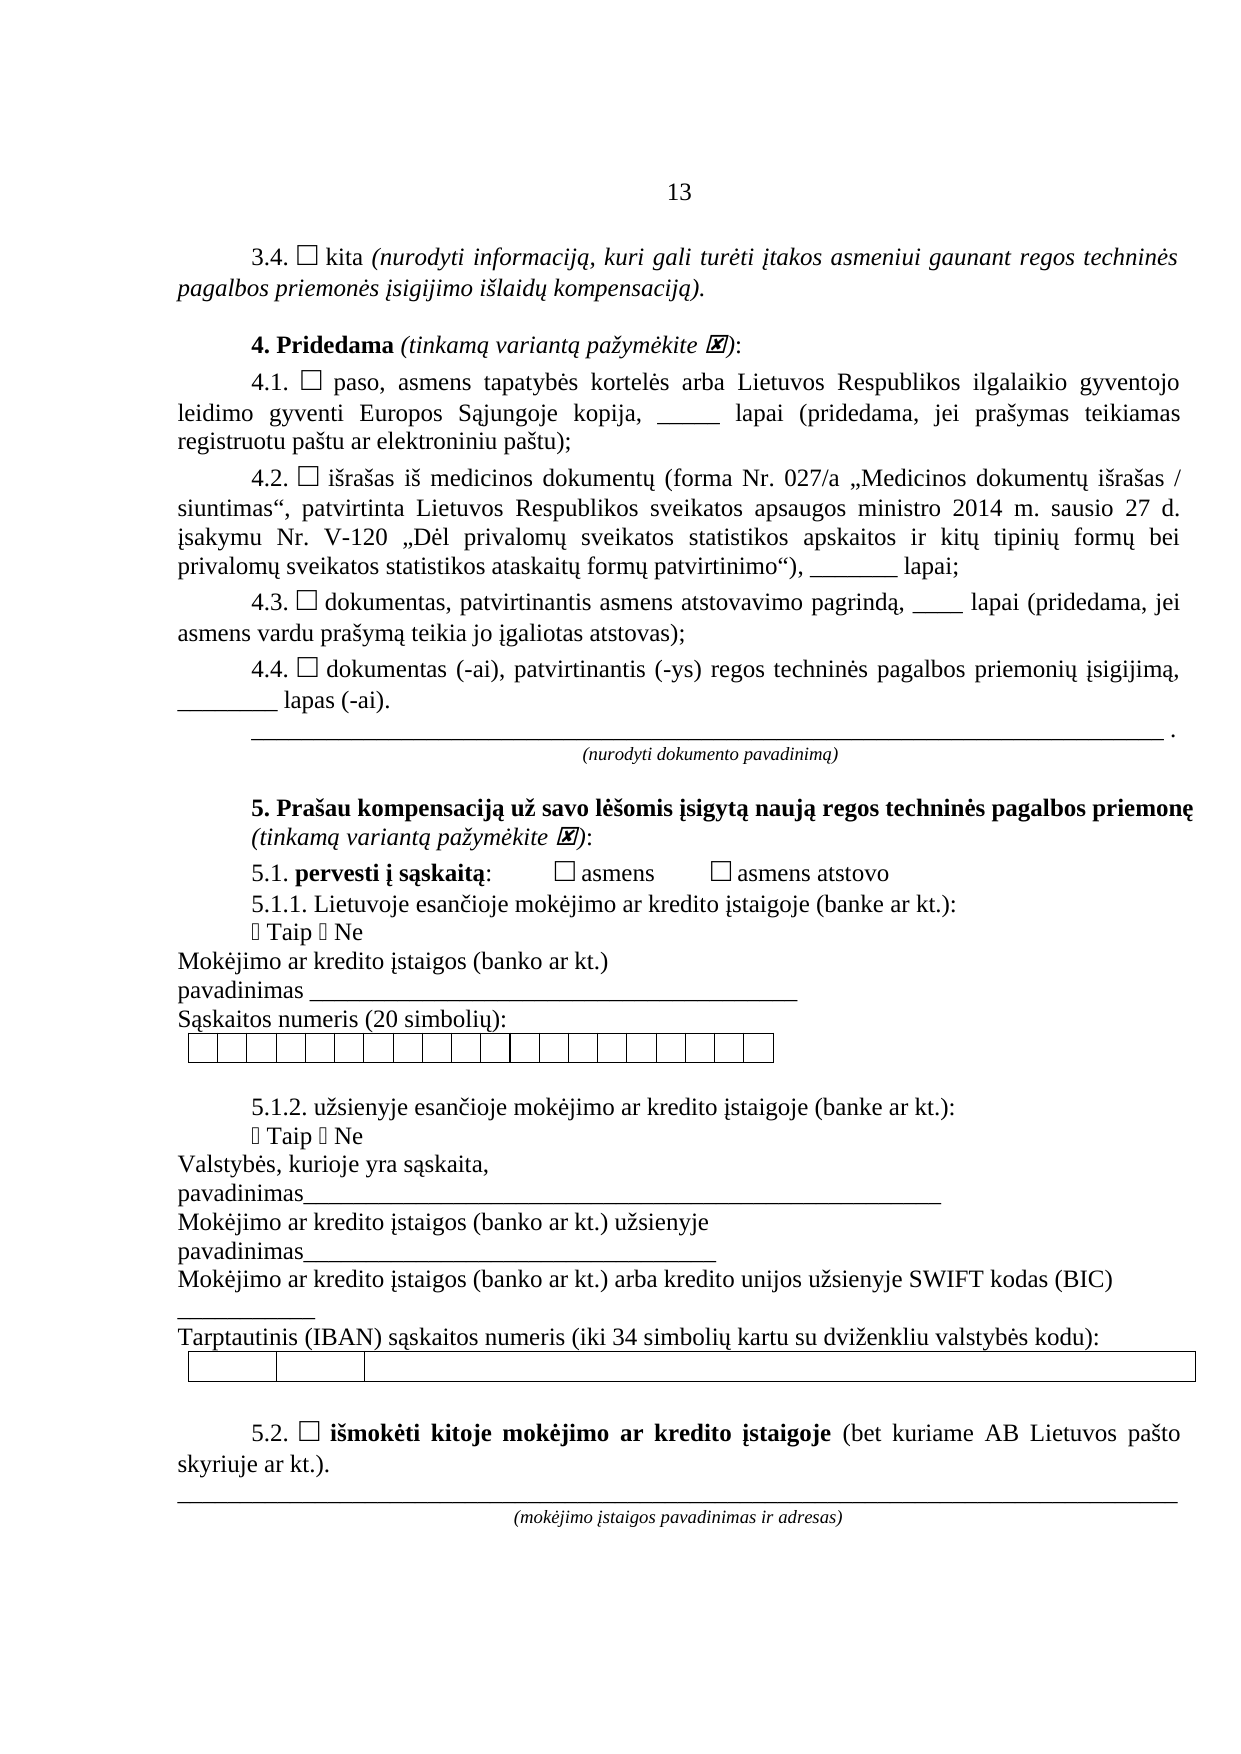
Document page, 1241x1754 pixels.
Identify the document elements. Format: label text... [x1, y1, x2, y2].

table_header [335, 1034, 363, 1062]
text Valstybės, kurioje yra sąskaita, pavadinimas___________________________________________________ [177, 1149, 1181, 1207]
text Tarptautinis (IBAN) sąskaitos numeris (iki 34 simbolių kartu su dviženkliu valstybės kodu): [177, 1322, 1181, 1351]
text Mokėjimo ar kredito įstaigos (banko ar kt.) užsienyje pavadinimas_________________________________ [177, 1207, 1181, 1264]
table_header [277, 1034, 305, 1062]
text 4.2. □ išrašas iš medicinos dokumentų (forma Nr. 027/a „Medicinos dokumentų išrašas / siuntimas“, patvirtinta Lietuvos Respublikos sveikatos apsaugos ministro 2014 m. sausio 27 d. įsakymu Nr. V-120 „Dėl privalomų sveikatos statistikos apskaitos ir kitų tipinių formų bei privalomų sveikatos statistikos ataskaitų formų patvirtinimo“), _______ lapai; [177, 455, 1181, 580]
table_header [481, 1034, 509, 1062]
text Mokėjimo ar kredito įstaigos (banko ar kt.) [177, 946, 1181, 975]
table_header [277, 1352, 364, 1381]
table_header [247, 1034, 276, 1062]
table_header [511, 1034, 539, 1062]
text 4. Pridedama (tinkamą variantą pažymėkite ): [177, 331, 1181, 359]
table_header [540, 1034, 568, 1062]
text 3.4. □ kita (nurodyti informaciją, kuri gali turėti įtakos asmeniui gaunant regos techninės pagalbos priemonės įsigijimo išlaidų kompensaciją). [177, 235, 1181, 302]
table_header [218, 1034, 246, 1062]
table_header [598, 1034, 626, 1062]
text  Taip  Ne [177, 917, 1181, 946]
table_header [569, 1034, 597, 1062]
text 4.3. □ dokumentas, patvirtinantis asmens atstovavimo pagrindą, ____ lapai (pridedama, jei asmens vardu prašymą teikia jo įgaliotas atstovas); [177, 580, 1181, 647]
text (tinkamą variantą pažymėkite ): [177, 822, 1211, 850]
table_header [189, 1034, 217, 1062]
table_header [715, 1034, 743, 1062]
text Mokėjimo ar kredito įstaigos (banko ar kt.) arba kredito unijos užsienyje SWIFT kodas (BIC) ___________ [177, 1264, 1181, 1322]
table_header [744, 1034, 773, 1062]
text  Taip  Ne [177, 1121, 1181, 1149]
text 4.1. □ paso, asmens tapatybės kortelės arba Lietuvos Respublikos ilgalaikio gyventojo leidimo gyventi Europos Sąjungoje kopija, _____ lapai (pridedama, jei prašymas teikiamas registruotu paštu ar elektroniniu paštu); [177, 359, 1181, 455]
text 5.1. pervesti į sąskaitą: □ asmens □ asmens atstovo [177, 850, 1181, 889]
table_header [394, 1034, 422, 1062]
text Sąskaitos numeris (20 simbolių): [177, 1004, 1181, 1032]
table_header [627, 1034, 656, 1062]
text pavadinimas _______________________________________ [177, 975, 1181, 1004]
text ________________________________________________________________________________ [177, 1477, 1181, 1506]
text (mokėjimo įstaigos pavadinimas ir adresas) [177, 1506, 1181, 1528]
text (nurodyti dokumento pavadinimą) [447, 743, 1181, 764]
text 5. Prašau kompensaciją už savo lėšomis įsigytą naują regos techninės pagalbos priemonę [177, 793, 1211, 822]
table_header [189, 1352, 276, 1381]
table_header [364, 1034, 393, 1062]
text 5.1.2. užsienyje esančioje mokėjimo ar kredito įstaigoje (banke ar kt.): [177, 1092, 1181, 1121]
table_header [423, 1034, 451, 1062]
text _________________________________________________________________________ . [177, 714, 1181, 743]
table_header [657, 1034, 685, 1062]
table_header [686, 1034, 714, 1062]
table_header [452, 1034, 480, 1062]
text 5.1.1. Lietuvoje esančioje mokėjimo ar kredito įstaigoje (banke ar kt.): [177, 889, 1181, 917]
text 5.2. □ išmokėti kitoje mokėjimo ar kredito įstaigoje (bet kuriame AB Lietuvos pašto skyriuje ar kt.). [177, 1410, 1181, 1477]
table_header [306, 1034, 334, 1062]
text 4.4. □ dokumentas (-ai), patvirtinantis (-ys) regos techninės pagalbos priemonių įsigijimą, ________ lapas (-ai). [177, 647, 1181, 714]
table_header [365, 1352, 1195, 1381]
